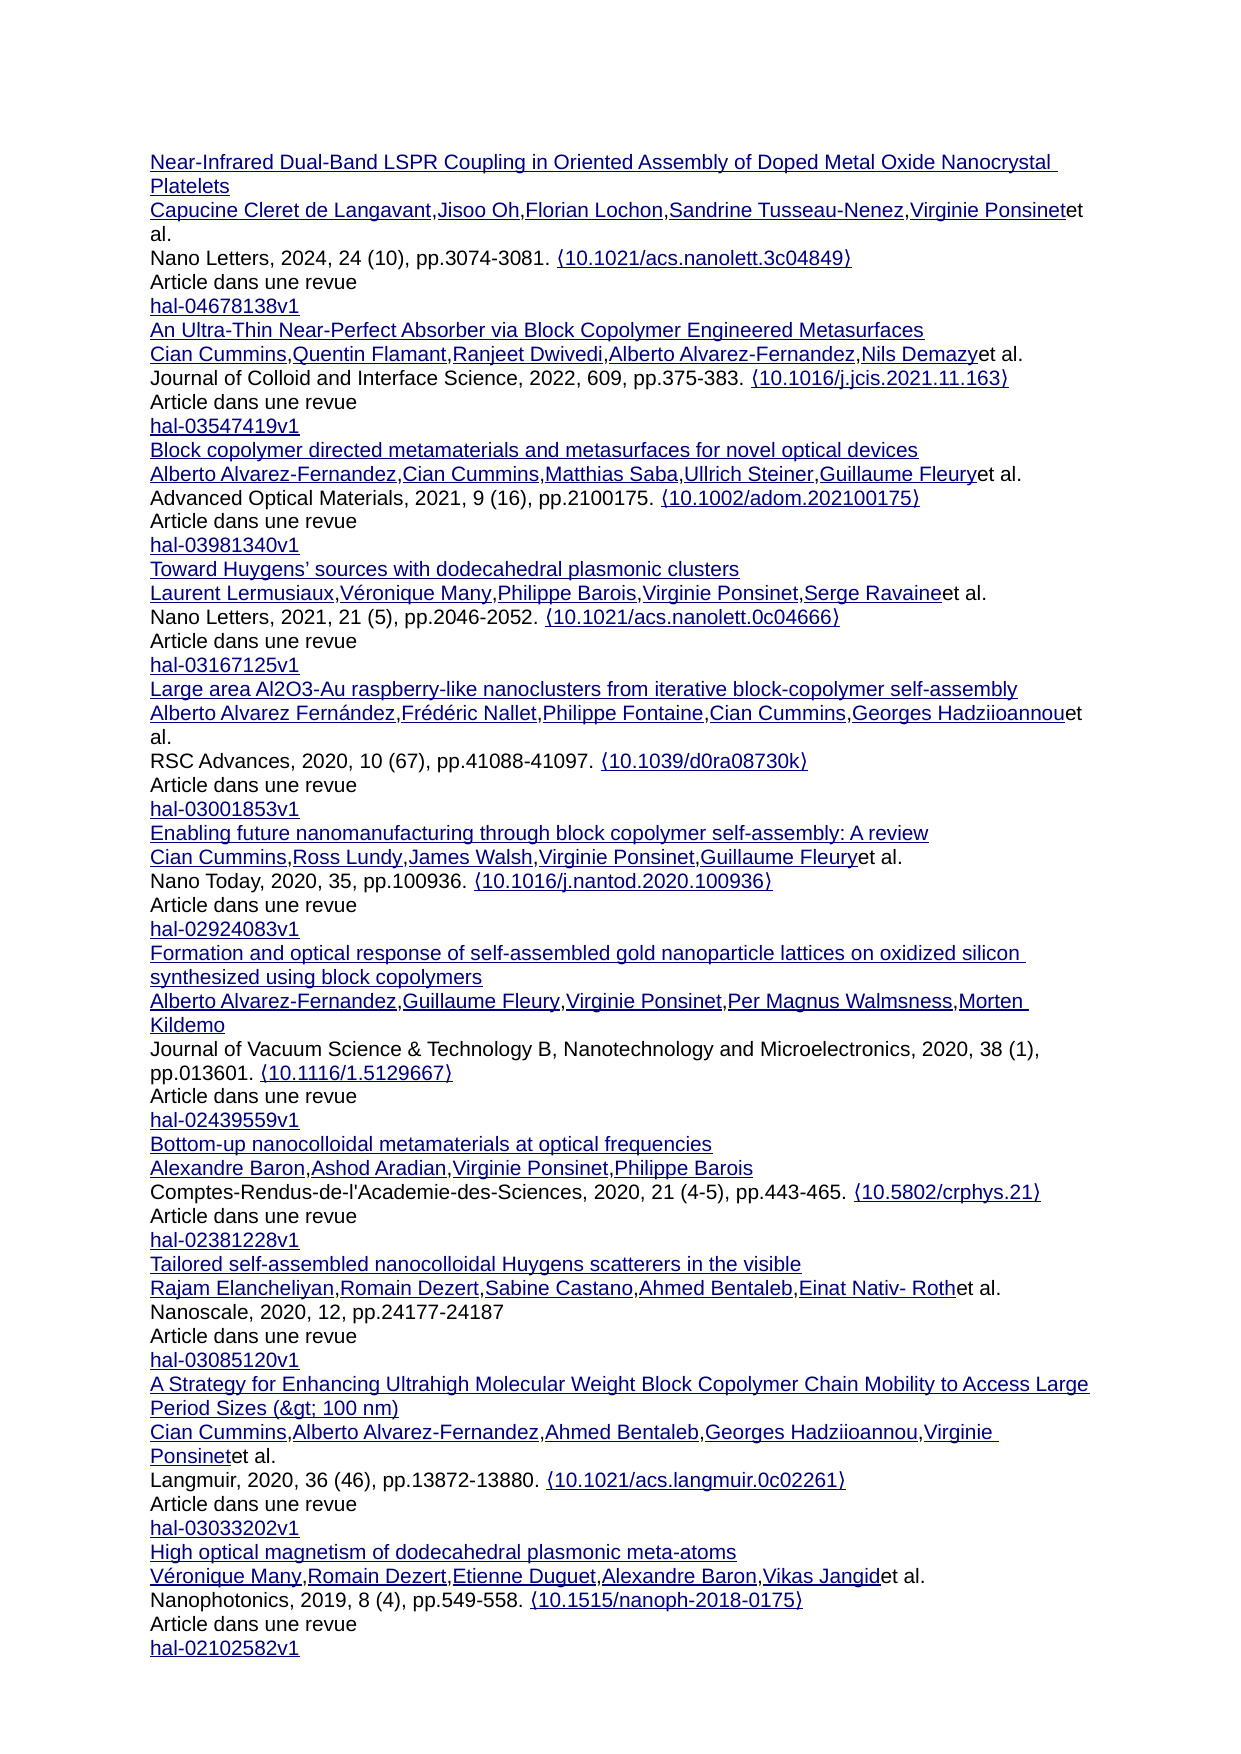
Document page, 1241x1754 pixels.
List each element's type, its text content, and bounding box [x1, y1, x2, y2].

table_cell Period Sizes (&gt; 100 nm) Cian Cummins,Alberto Alvarez-Fernandez,Ahmed Bentaleb,Georges Hadziioannou,Virginie Ponsinetet al. Langmuir, 2020, 36 (46), pp.13872-13880. ⟨10.1021/acs.langmuir.0c02261⟩ Article dans une revue hal-03033202v1 [150, 1394, 1090, 1539]
table_cell Bottom-up nanocolloidal metamaterials at optical frequencies Alexandre Baron,Ashod Aradian,Virginie Ponsinet,Philippe Barois Comptes-Rendus-de-l'Academie-des-Sciences, 2020, 21 (4-5), pp.443-465. ⟨10.5802/crphys.21⟩ Article dans une revue hal-02381228v1 [150, 1132, 1090, 1252]
table_cell Near-Infrared Dual-Band LSPR Coupling in Oriented Assembly of Doped Metal Oxide Nanocrystal Platelets Capucine Cleret de Langavant,Jisoo Oh,Florian Lochon,Sandrine Tusseau-Nenez,Virginie Ponsinetet al. Nano Letters, 2024, 24 (10), pp.3074-3081. ⟨10.1021/acs.nanolett.3c04849⟩ Article dans une revue hal-04678138v1 [150, 150, 1090, 318]
table_cell Enabling future nanomanufacturing through block copolymer self-assembly: A review Cian Cummins,Ross Lundy,James Walsh,Virginie Ponsinet,Guillaume Fleuryet al. Nano Today, 2020, 35, pp.100936. ⟨10.1016/j.nantod.2020.100936⟩ Article dans une revue hal-02924083v1 [150, 821, 1090, 941]
table_cell High optical magnetism of dodecahedral plasmonic meta-atoms Véronique Many,Romain Dezert,Etienne Duguet,Alexandre Baron,Vikas Jangidet al. Nanophotonics, 2019, 8 (4), pp.549-558. ⟨10.1515/nanoph-2018-0175⟩ Article dans une revue hal-02102582v1 [150, 1540, 1090, 1659]
table_cell Tailored self-assembled nanocolloidal Huygens scatterers in the visible Rajam Elancheliyan,Romain Dezert,Sabine Castano,Ahmed Bentaleb,Einat Nativ- Rothet al. Nanoscale, 2020, 12, pp.24177-24187 Article dans une revue hal-03085120v1 [150, 1252, 1090, 1372]
table_cell Block copolymer directed metamaterials and metasurfaces for novel optical devices Alberto Alvarez-Fernandez,Cian Cummins,Matthias Saba,Ullrich Steiner,Guillaume Fleuryet al. Advanced Optical Materials, 2021, 9 (16), pp.2100175. ⟨10.1002/adom.202100175⟩ Article dans une revue hal-03981340v1 [150, 438, 1090, 557]
table_cell Toward Huygens’ sources with dodecahedral plasmonic clusters Laurent Lermusiaux,Véronique Many,Philippe Barois,Virginie Ponsinet,Serge Ravaineet al. Nano Letters, 2021, 21 (5), pp.2046-2052. ⟨10.1021/acs.nanolett.0c04666⟩ Article dans une revue hal-03167125v1 [150, 557, 1090, 677]
table_cell A Strategy for Enhancing Ultrahigh Molecular Weight Block Copolymer Chain Mobility to Access Large [150, 1372, 1090, 1393]
table_cell Large area Al2O3-Au raspberry-like nanoclusters from iterative block-copolymer self-assembly Alberto Alvarez Fernández,Frédéric Nallet,Philippe Fontaine,Cian Cummins,Georges Hadziioannouet al. RSC Advances, 2020, 10 (67), pp.41088-41097. ⟨10.1039/d0ra08730k⟩ Article dans une revue hal-03001853v1 [150, 677, 1090, 821]
table_cell An Ultra-Thin Near-Perfect Absorber via Block Copolymer Engineered Metasurfaces Cian Cummins,Quentin Flamant,Ranjeet Dwivedi,Alberto Alvarez-Fernandez,Nils Demazyet al. Journal of Colloid and Interface Science, 2022, 609, pp.375-383. ⟨10.1016/j.jcis.2021.11.163⟩ Article dans une revue hal-03547419v1 [150, 318, 1090, 437]
table_cell Formation and optical response of self-assembled gold nanoparticle lattices on oxidized silicon synthesized using block copolymers Alberto Alvarez-Fernandez,Guillaume Fleury,Virginie Ponsinet,Per Magnus Walmsness,Morten Kildemo Journal of Vacuum Science & Technology B, Nanotechnology and Microelectronics, 2020, 38 (1), pp.013601. ⟨10.1116/1.5129667⟩ Article dans une revue hal-02439559v1 [150, 941, 1090, 1132]
